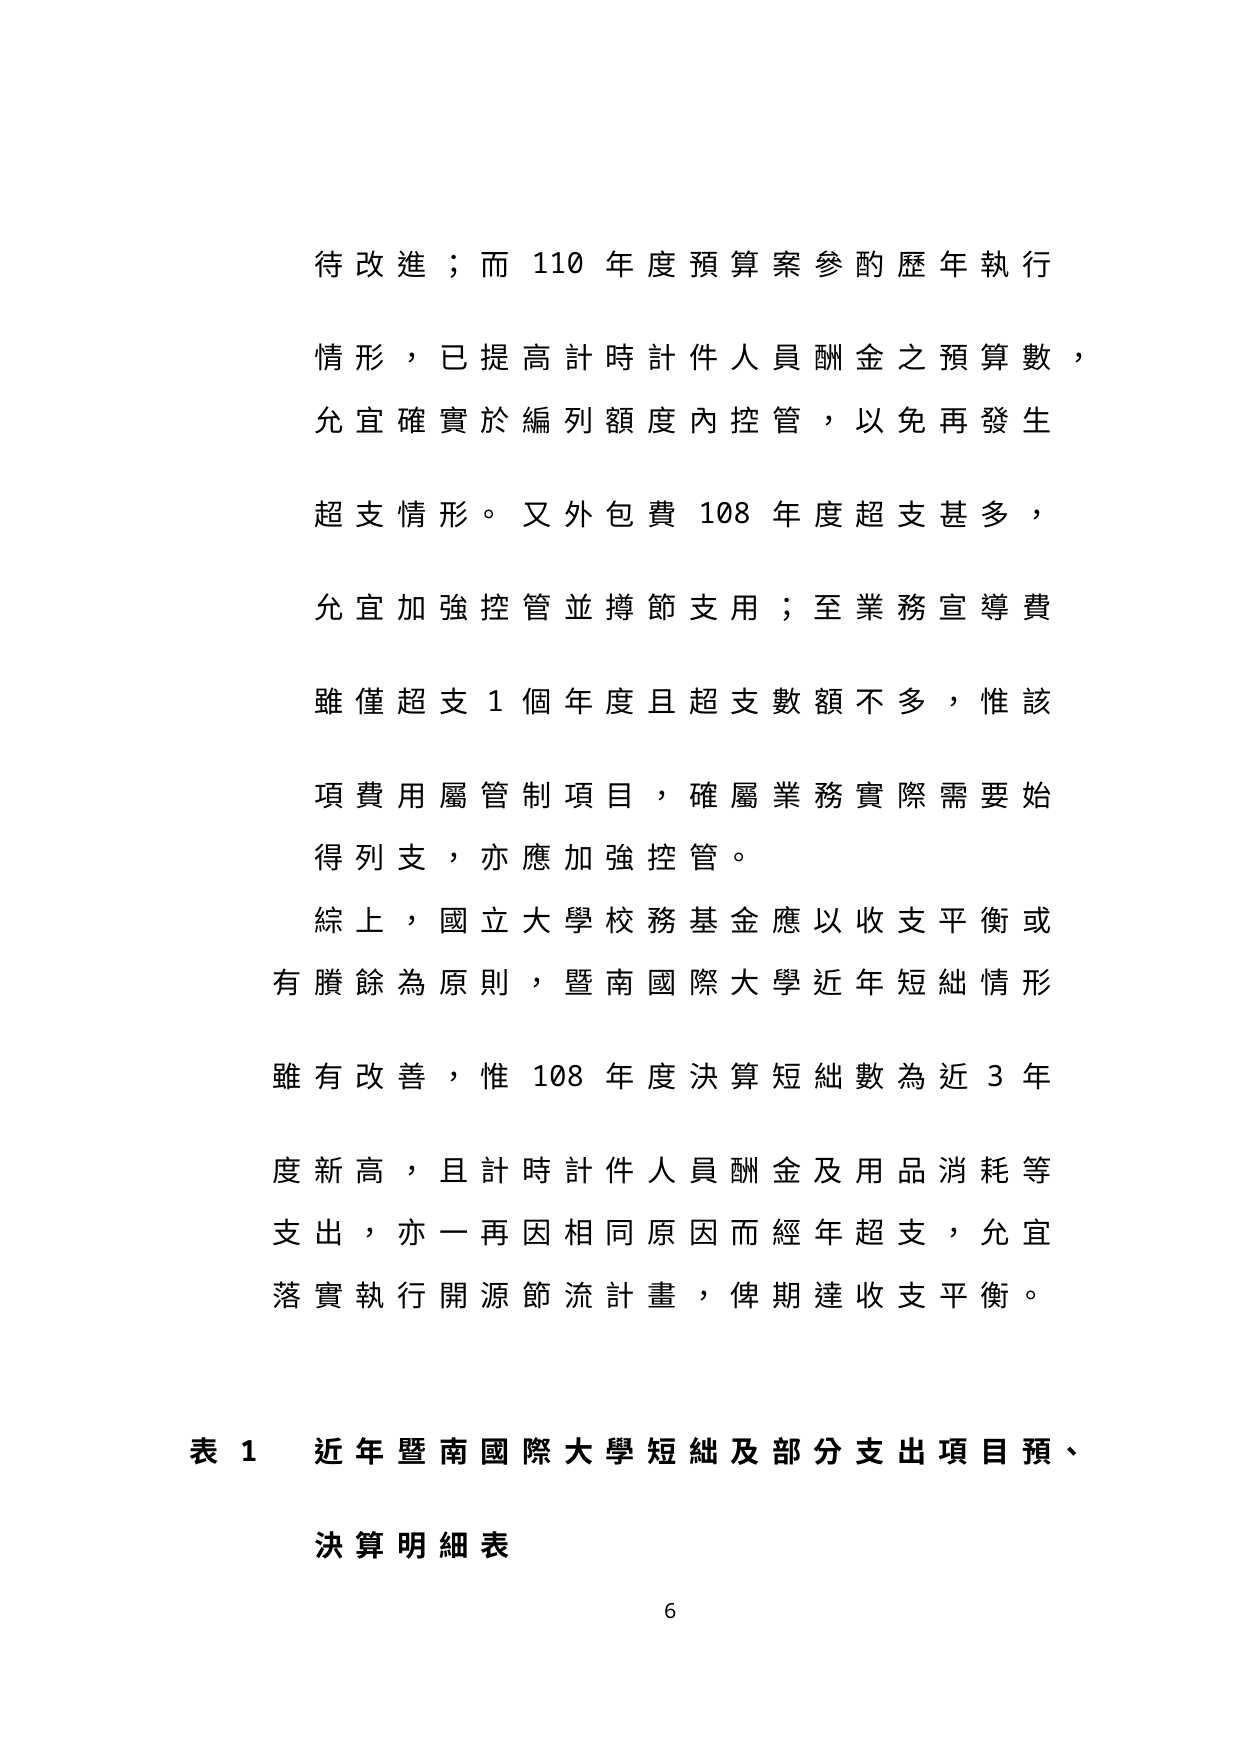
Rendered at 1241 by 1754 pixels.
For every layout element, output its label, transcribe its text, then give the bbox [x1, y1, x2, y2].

text 5.上述計時計件人員酬金、外包費、用品消耗等支出連年超支，且超支原因大致相同，顯示預算編列未盡核實，經費控管有待改進；而110年度預算案參酌歷年執行情形，已提高計時計件人員酬金之預算數，允宜確實於編列額度內控管，以免再發生超支情形。又外包費108年度超支甚多，允宜加強控管並撙節支用；至業務宣導費雖僅超支1個年度且超支數額不多，惟該項費用屬管制項目，確屬業務實際需要始得列支，亦應加強控管。 [271, 189, 1058, 877]
text 表1 近年暨南國際大學短絀及部分支出項目預、決算明細表 [183, 1377, 1058, 1564]
text 綜上，國立大學校務基金應以收支平衡或有賸餘為原則，暨南國際大學近年短絀情形雖有改善，惟108年度決算短絀數為近3年度新高，且計時計件人員酬金及用品消耗等支出，亦一再因相同原因而經年超支，允宜落實執行開源節流計畫，俾期達收支平衡。 [242, 877, 1058, 1314]
